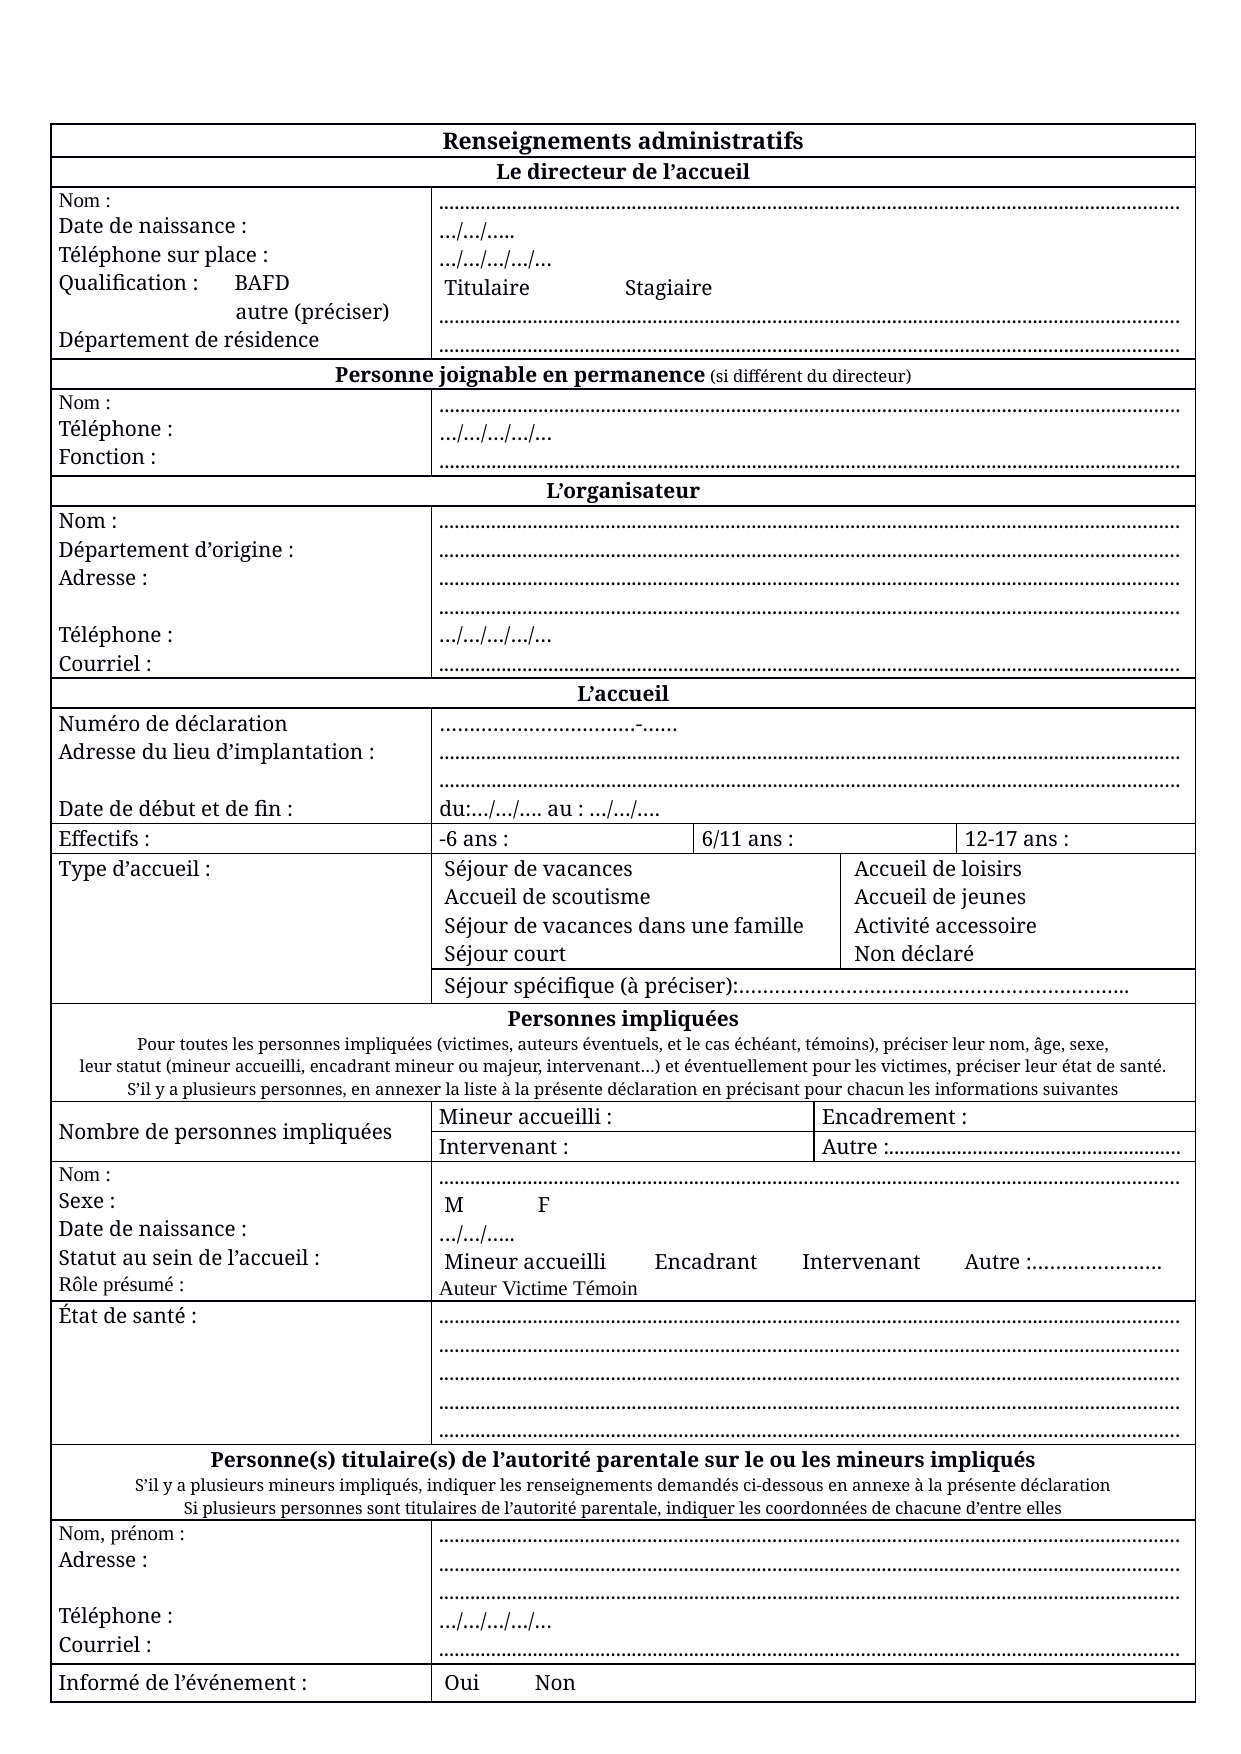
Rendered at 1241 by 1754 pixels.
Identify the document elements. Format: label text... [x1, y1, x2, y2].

table_cell Oui Non [432, 1665, 1195, 1701]
table_cell Personne joignable en permanence (si différent du directeur) [52, 360, 1195, 388]
table_cell …/…/….. …/…/…/…/… Titulaire Stagiaire [432, 188, 1195, 358]
table_cell …/…/…/…/… [432, 390, 1195, 475]
table_cell 12-17 ans : [957, 824, 1195, 852]
table_cell Personne(s) titulaire(s) de l’autorité parentale sur le ou les mineurs impliqués S’il y a plusieurs mineurs impliqués, indiquer les renseignements demandés ci-dessous en annexe à la présente déclaration Si plusieurs personnes sont titulaires de l’autorité parentale, indiquer les coordonnées de chacune d’entre elles [52, 1445, 1195, 1519]
table_cell Numéro de déclaration Adresse du lieu d’implantation : Date de début et de fin : [52, 709, 431, 822]
table_cell ……………………………-…… du:…/…/…. au : …/…/…. [432, 709, 1195, 822]
table_cell Accueil de loisirs Accueil de jeunes Activité accessoire Non déclaré [841, 854, 1195, 968]
table_cell M F …/…/….. Mineur accueilli Encadrant Intervenant Autre :…………………. Auteur Victime Témoin [432, 1162, 1195, 1300]
table_cell Nom : Date de naissance : Téléphone sur place : Qualification : BAFD autre (préciser) Département de résidence [52, 188, 431, 358]
table_cell Type d’accueil : [52, 854, 431, 1002]
table_cell Nom, prénom : Adresse : Téléphone : Courriel : [52, 1521, 431, 1663]
table_cell Personnes impliquées Pour toutes les personnes impliquées (victimes, auteurs éventuels, et le cas échéant, témoins), préciser leur nom, âge, sexe, leur statut (mineur accueilli, encadrant mineur ou majeur, intervenant…) et éventuellement pour les victimes, préciser leur état de santé. S’il y a plusieurs personnes, en annexer la liste à la présente déclaration en précisant pour chacun les informations suivantes [52, 1004, 1195, 1101]
table_cell …/…/…/…/… [432, 1521, 1195, 1663]
table_cell Effectifs : [52, 824, 431, 852]
table_cell Séjour spécifique (à préciser):…………………………….………………………….. [432, 970, 1195, 1002]
table_cell -6 ans : [432, 824, 693, 852]
table_cell État de santé : [52, 1302, 431, 1444]
table_header Renseignements administratifs [52, 125, 1195, 156]
table_cell Mineur accueilli : [432, 1102, 813, 1131]
table_cell Intervenant : [432, 1132, 813, 1161]
table_cell Nom : Téléphone : Fonction : [52, 390, 431, 475]
table_cell Nom : Département d’origine : Adresse : Téléphone : Courriel : [52, 507, 431, 677]
table_cell L’accueil [52, 679, 1195, 707]
table_cell Informé de l’événement : [52, 1665, 431, 1701]
table_cell Nombre de personnes impliquées [52, 1102, 431, 1161]
table_cell [432, 1302, 1195, 1444]
table_cell Séjour de vacances Accueil de scoutisme Séjour de vacances dans une famille Séjour court [432, 854, 840, 968]
table_cell Nom : Sexe : Date de naissance : Statut au sein de l’accueil : Rôle présumé : [52, 1162, 431, 1300]
table_cell Autre : [815, 1132, 1195, 1161]
table_cell L’organisateur [52, 477, 1195, 505]
table_cell 6/11 ans : [694, 824, 956, 852]
table_cell Encadrement : [815, 1102, 1195, 1131]
table_cell Le directeur de l’accueil [52, 158, 1195, 186]
table_cell …/…/…/…/… [432, 507, 1195, 677]
